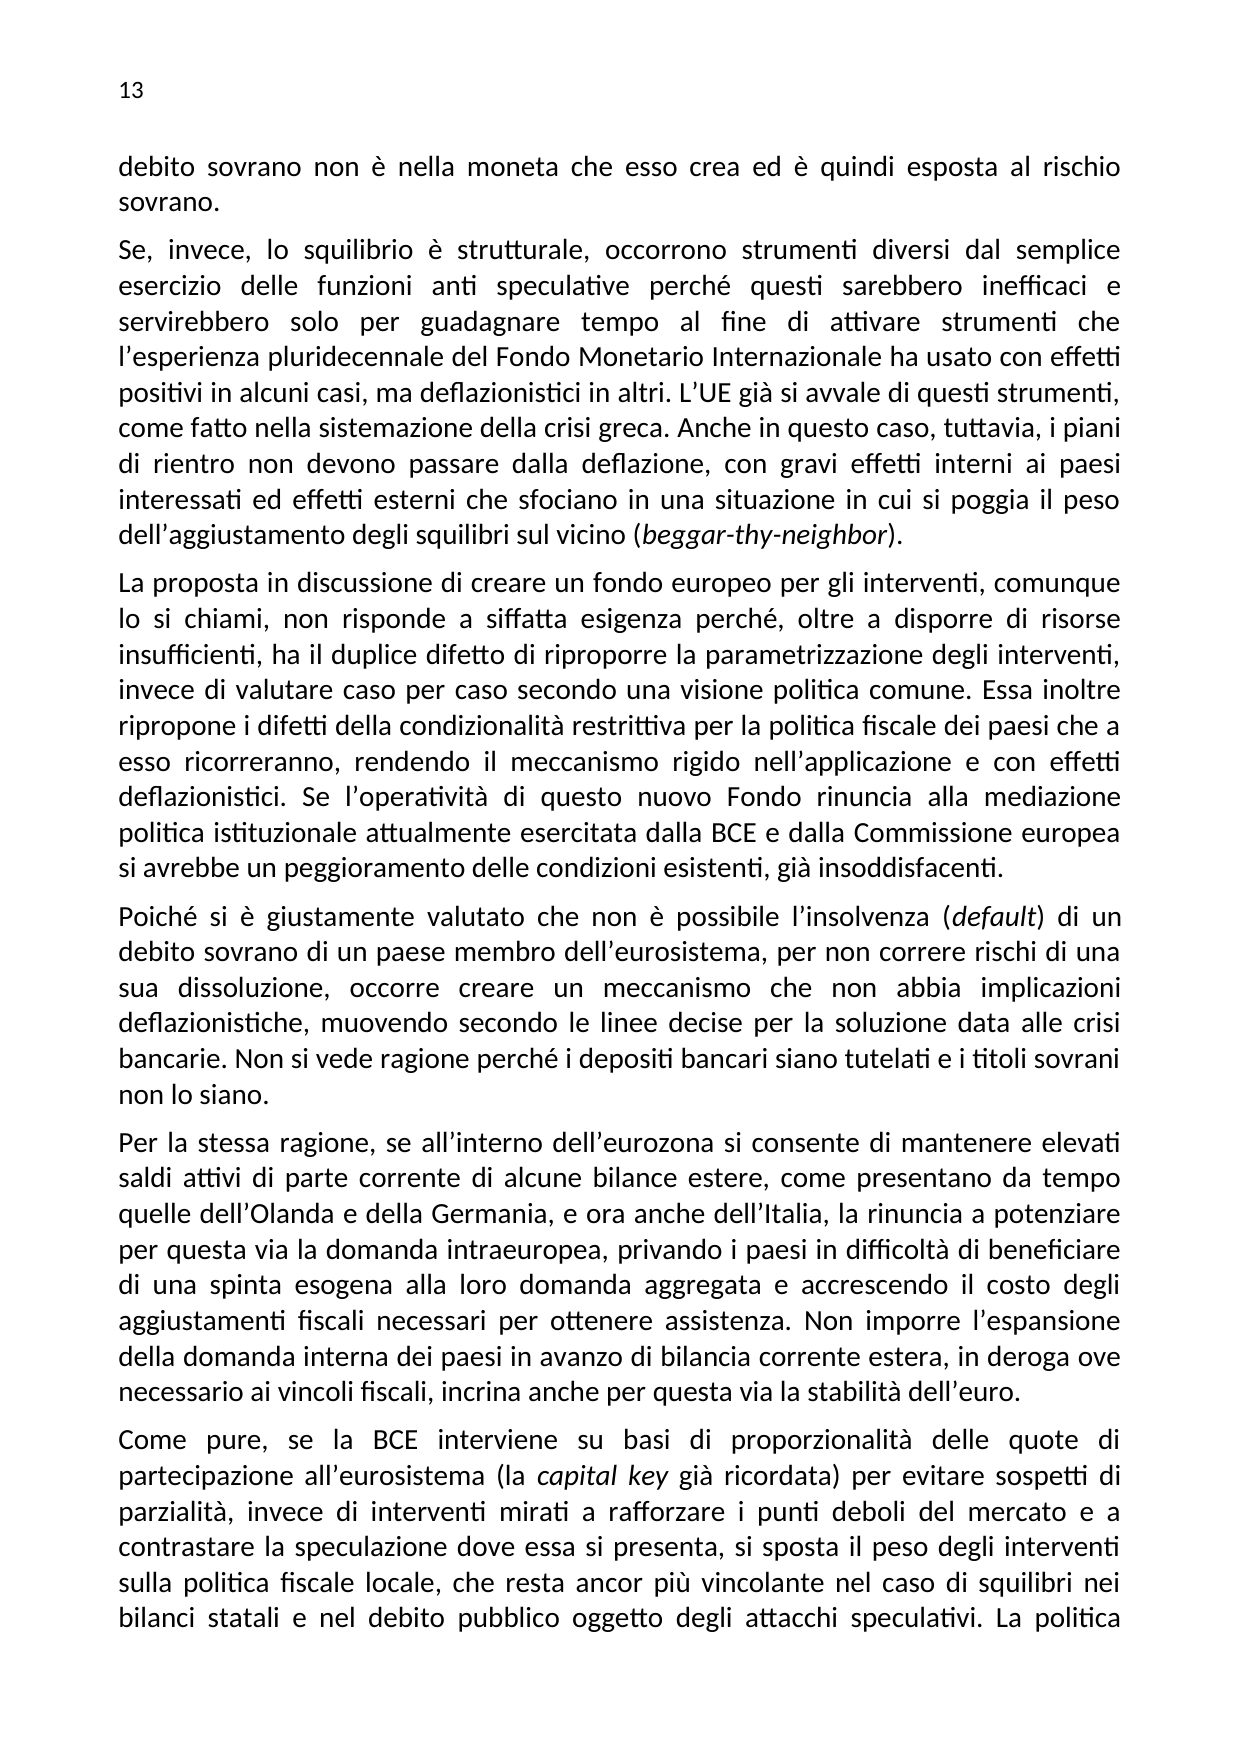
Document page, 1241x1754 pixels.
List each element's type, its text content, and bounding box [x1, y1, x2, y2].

text Come pure, se la BCE interviene su basi di proporzionalità delle quote di partecipazione all’eurosistema (la capital key già ricordata) per evitare sospetti di parzialità, invece di interventi mirati a rafforzare i punti deboli del mercato e a contrastare la speculazione dove essa si presenta, si sposta il peso degli interventi sulla politica fiscale locale, che resta ancor più vincolante nel caso di squilibri nei bilanci statali e nel debito pubblico oggetto degli attacchi speculativi. La politica [118, 1421, 1122, 1635]
text Se, invece, lo squilibrio è strutturale, occorrono strumenti diversi dal semplice esercizio delle funzioni anti speculative perché questi sarebbero inefficaci e servirebbero solo per guadagnare tempo al fine di attivare strumenti che l’esperienza pluridecennale del Fondo Monetario Internazionale ha usato con effetti positivi in alcuni casi, ma deflazionistici in altri. L’UE già si avvale di questi strumenti, come fatto nella sistemazione della crisi greca. Anche in questo caso, tuttavia, i piani di rientro non devono passare dalla deflazione, con gravi effetti interni ai paesi interessati ed effetti esterni che sfociano in una situazione in cui si poggia il peso dell’aggiustamento degli squilibri sul vicino (beggar-thy-neighbor). [118, 231, 1122, 552]
text La proposta in discussione di creare un fondo europeo per gli interventi, comunque lo si chiami, non risponde a siffatta esigenza perché, oltre a disporre di risorse insufficienti, ha il duplice difetto di riproporre la parametrizzazione degli interventi, invece di valutare caso per caso secondo una visione politica comune. Essa inoltre ripropone i difetti della condizionalità restrittiva per la politica fiscale dei paesi che a esso ricorreranno, rendendo il meccanismo rigido nell’applicazione e con effetti deflazionistici. Se l’operatività di questo nuovo Fondo rinuncia alla mediazione politica istituzionale attualmente esercitata dalla BCE e dalla Commissione europea si avrebbe un peggioramento delle condizioni esistenti, già insoddisfacenti. [118, 564, 1122, 885]
text Per la stessa ragione, se all’interno dell’eurozona si consente di mantenere elevati saldi attivi di parte corrente di alcune bilance estere, come presentano da tempo quelle dell’Olanda e della Germania, e ora anche dell’Italia, la rinuncia a potenziare per questa via la domanda intraeuropea, privando i paesi in difficoltà di beneficiare di una spinta esogena alla loro domanda aggregata e accrescendo il costo degli aggiustamenti fiscali necessari per ottenere assistenza. Non imporre l’espansione della domanda interna dei paesi in avanzo di bilancia corrente estera, in deroga ove necessario ai vincoli fiscali, incrina anche per questa via la stabilità dell’euro. [118, 1124, 1122, 1409]
text Poiché si è giustamente valutato che non è possibile l’insolvenza (default) di un debito sovrano di un paese membro dell’eurosistema, per non correre rischi di una sua dissoluzione, occorre creare un meccanismo che non abbia implicazioni deflazionistiche, muovendo secondo le linee decise per la soluzione data alle crisi bancarie. Non si vede ragione perché i depositi bancari siano tutelati e i titoli sovrani non lo siano. [118, 898, 1122, 1111]
text debito sovrano non è nella moneta che esso crea ed è quindi esposta al rischio sovrano. [118, 148, 1122, 219]
